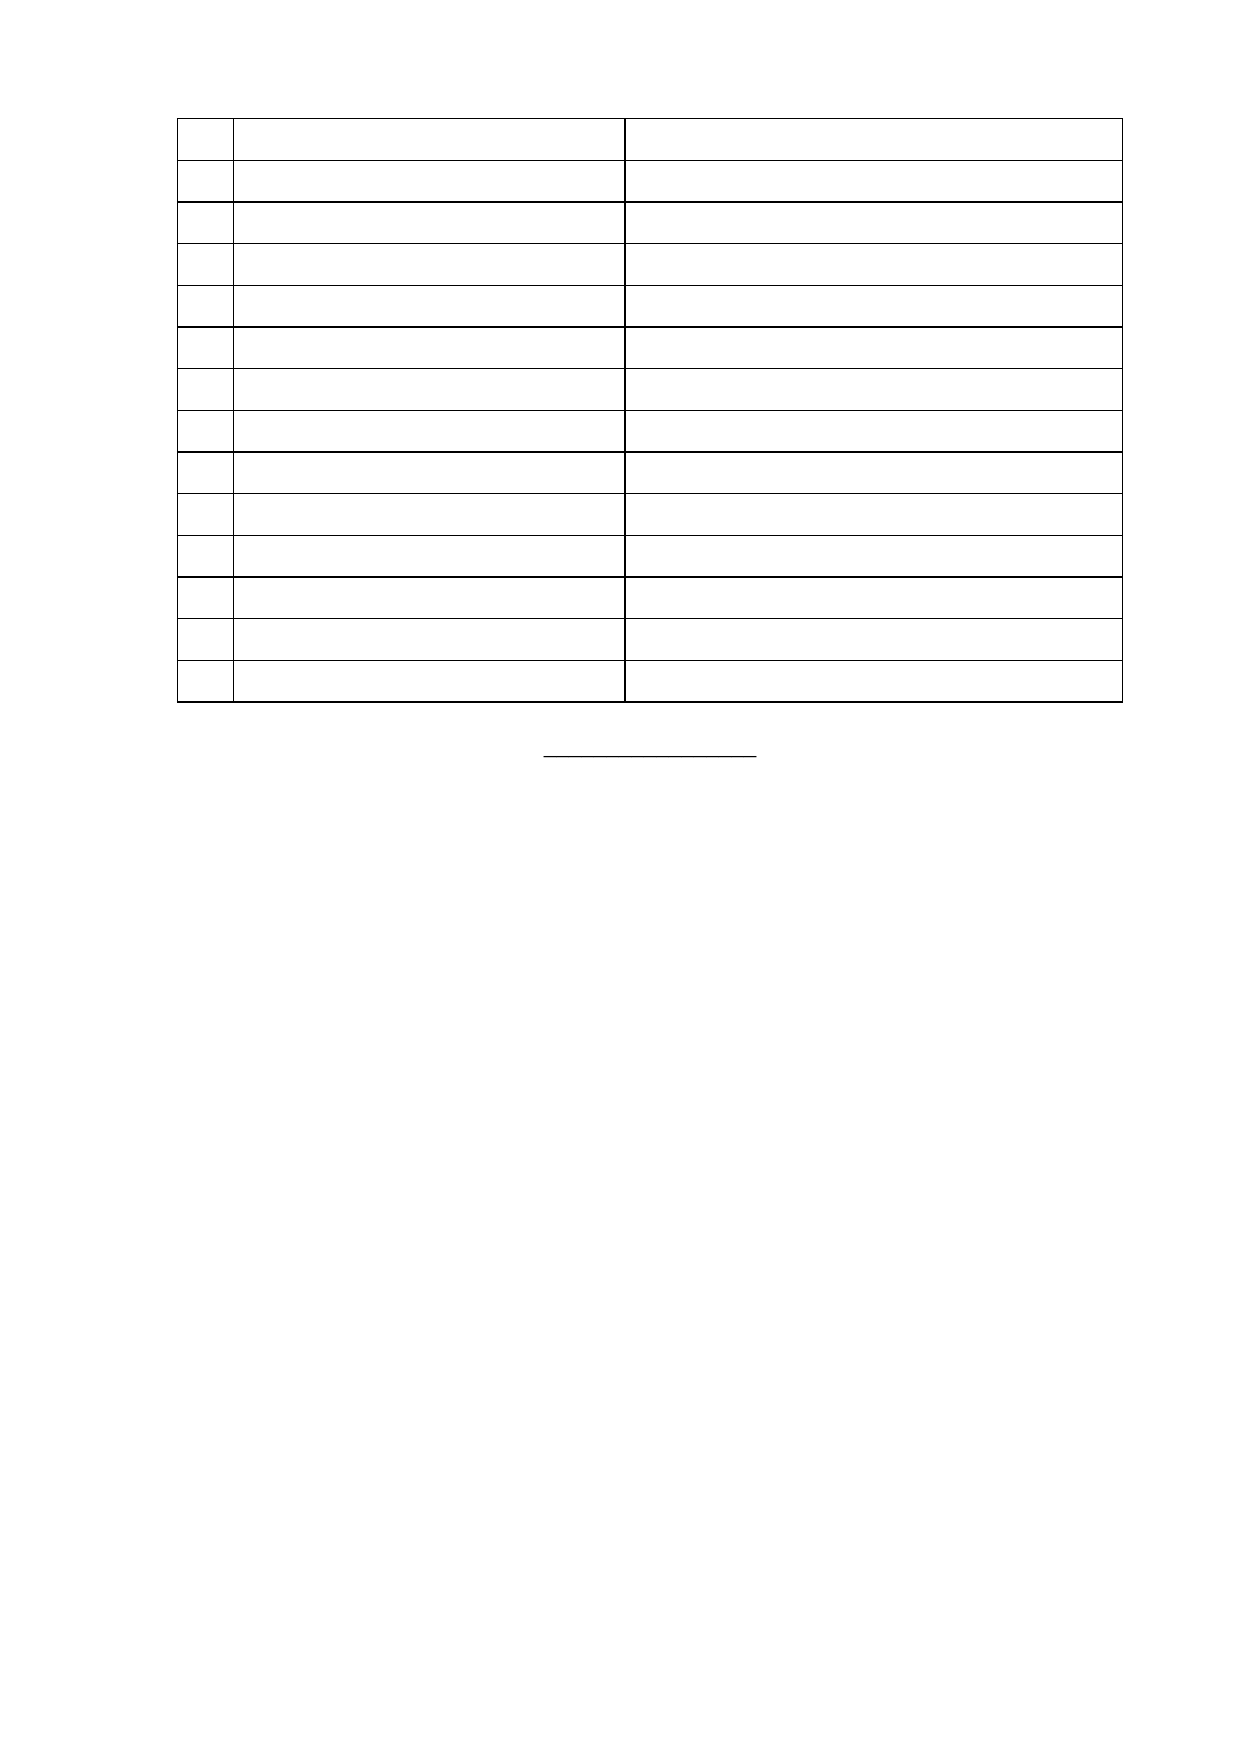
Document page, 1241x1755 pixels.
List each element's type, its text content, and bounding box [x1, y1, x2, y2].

table_cell [626, 203, 1122, 243]
table_cell [626, 328, 1122, 368]
table_cell [626, 119, 1122, 160]
table_cell [626, 536, 1122, 576]
table_cell [234, 578, 624, 618]
table_cell [178, 161, 233, 201]
table_cell [234, 161, 624, 201]
table_cell [234, 244, 624, 285]
table_cell [178, 328, 233, 368]
table_cell [178, 453, 233, 493]
table_cell [626, 369, 1122, 410]
table_cell [626, 411, 1122, 451]
table_cell [234, 494, 624, 535]
table_cell [178, 369, 233, 410]
table_cell [234, 286, 624, 326]
table_cell [626, 661, 1122, 701]
table_cell [234, 119, 624, 160]
table_cell [626, 619, 1122, 660]
table_cell [178, 494, 233, 535]
table_cell [178, 619, 233, 660]
table_cell [626, 244, 1122, 285]
table_cell [178, 411, 233, 451]
text _________________ [177, 731, 1122, 760]
table_cell [626, 494, 1122, 535]
table_cell [626, 161, 1122, 201]
table_cell [234, 453, 624, 493]
table_cell [626, 578, 1122, 618]
table_cell [626, 453, 1122, 493]
table_cell [178, 578, 233, 618]
table_cell [178, 119, 233, 160]
table_cell [234, 369, 624, 410]
table_cell [178, 536, 233, 576]
table_cell [178, 203, 233, 243]
table_cell [234, 411, 624, 451]
table_cell [178, 661, 233, 701]
table_cell [234, 536, 624, 576]
table_cell [234, 661, 624, 701]
table_cell [234, 203, 624, 243]
table_cell [234, 328, 624, 368]
table_cell [626, 286, 1122, 326]
table_cell [178, 286, 233, 326]
table_cell [234, 619, 624, 660]
table_cell [178, 244, 233, 285]
